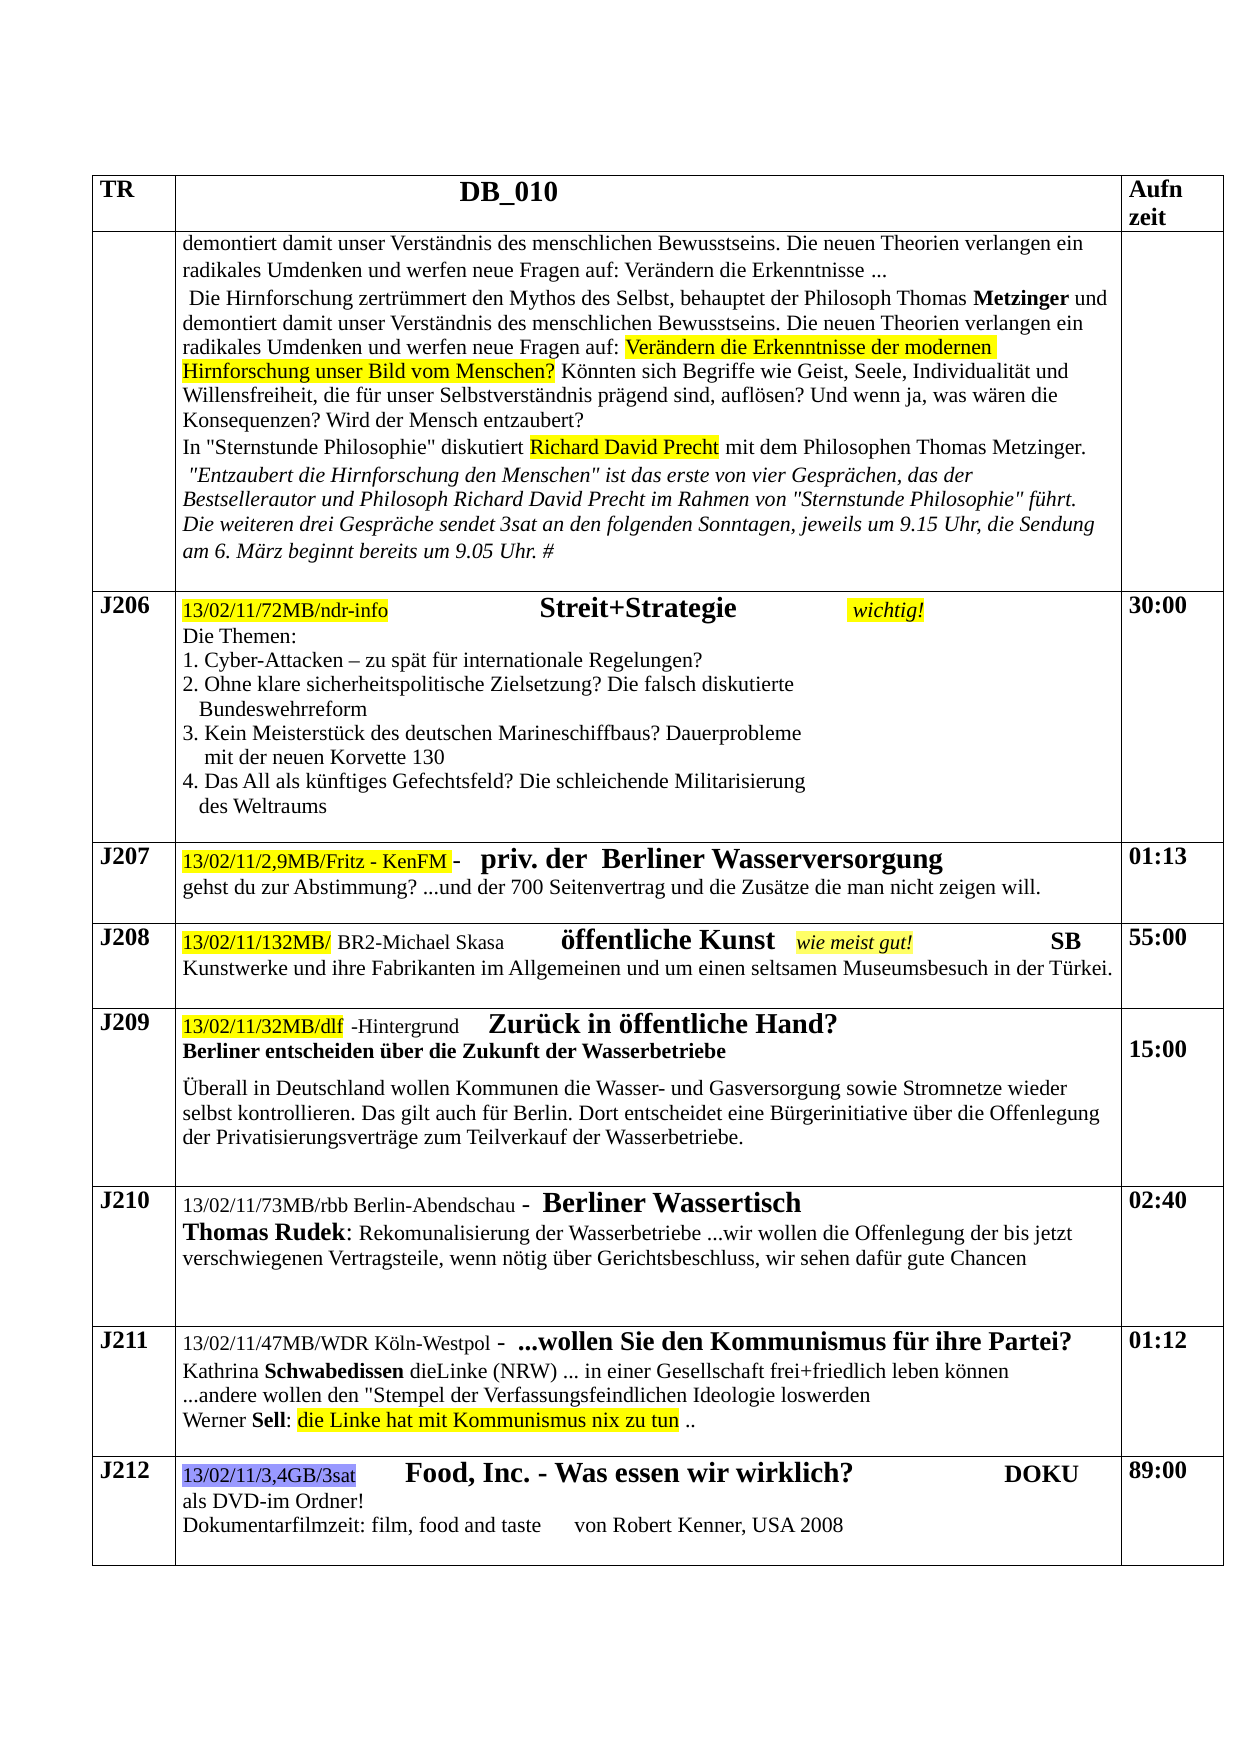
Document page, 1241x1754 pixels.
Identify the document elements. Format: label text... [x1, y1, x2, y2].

table_header Aufn zeit [1122, 176, 1223, 231]
table_cell 01:12 [1122, 1327, 1223, 1456]
table_cell 55:00 [1122, 924, 1223, 1007]
table_cell 13/02/11/72MB/ndr-info Streit+Strategie wichtig! Die Themen: 1. Cyber-Attacken – zu spät für internationale Regelungen? 2. Ohne klare sicherheitspolitische Zielsetzung? Die falsch diskutierte Bundeswehrreform 3. Kein Meisterstück des deutschen Marineschiffbaus? Dauerprobleme mit der neuen Korvette 130 4. Das All als künftiges Gefechtsfeld? Die schleichende Militarisierung des Weltraums [176, 592, 1121, 842]
table_cell 13/02/11/47MB/WDR Köln-Westpol - ...wollen Sie den Kommunismus für ihre Partei? Kathrina Schwabedissen dieLinke (NRW) ... in einer Gesellschaft frei+friedlich leben können ...andere wollen den "Stempel der Verfassungsfeindlichen Ideologie loswerden Werner Sell: die Linke hat mit Kommunismus nix zu tun .. [176, 1327, 1121, 1456]
table_header TR [93, 176, 175, 231]
table_cell J207 [93, 843, 175, 923]
table_cell 89:00 [1122, 1457, 1223, 1565]
table_cell 13/02/11/73MB/rbb Berlin-Abendschau - Berliner Wassertisch Thomas Rudek: Rekomunalisierung der Wasserbetriebe ...wir wollen die Offenlegung der bis jetzt verschwiegenen Vertragsteile, wenn nötig über Gerichtsbeschluss, wir sehen dafür gute Chancen [176, 1187, 1121, 1326]
table_cell [1122, 232, 1223, 591]
table_cell 13/02/11/32MB/dlf -Hintergrund Zurück in öffentliche Hand? Berliner entscheiden über die Zukunft der Wasserbetriebe Überall in Deutschland wollen Kommunen die Wasser- und Gasversorgung sowie Stromnetze wieder selbst kontrollieren. Das gilt auch für Berlin. Dort entscheidet eine Bürgerinitiative über die Offenlegung der Privatisierungsverträge zum Teilverkauf der Wasserbetriebe. [176, 1009, 1121, 1186]
table_cell 01:13 [1122, 843, 1223, 923]
table_cell demontiert damit unser Verständnis des menschlichen Bewusstseins. Die neuen Theorien verlangen ein radikales Umdenken und werfen neue Fragen auf: Verändern die Erkenntnisse ... Die Hirnforschung zertrümmert den Mythos des Selbst, behauptet der Philosoph Thomas Metzinger und demontiert damit unser Verständnis des menschlichen Bewusstseins. Die neuen Theorien verlangen ein radikales Umdenken und werfen neue Fragen auf: Verändern die Erkenntnisse der modernen Hirnforschung unser Bild vom Menschen? Könnten sich Begriffe wie Geist, Seele, Individualität und Willensfreiheit, die für unser Selbstverständnis prägend sind, auflösen? Und wenn ja, was wären die Konsequenzen? Wird der Mensch entzaubert? In "Sternstunde Philosophie" diskutiert Richard David Precht mit dem Philosophen Thomas Metzinger. "Entzaubert die Hirnforschung den Menschen" ist das erste von vier Gesprächen, das der Bestsellerautor und Philosoph Richard David Precht im Rahmen von "Sternstunde Philosophie" führt. Die weiteren drei Gespräche sendet 3sat an den folgenden Sonntagen, jeweils um 9.15 Uhr, die Sendung am 6. März beginnt bereits um 9.05 Uhr. # [176, 232, 1121, 591]
table_cell 13/02/11/2,9MB/Fritz - KenFM - priv. der Berliner Wasserversorgung gehst du zur Abstimmung? ...und der 700 Seitenvertrag und die Zusätze die man nicht zeigen will. [176, 843, 1121, 923]
table_cell J206 [93, 592, 175, 842]
table_cell J210 [93, 1187, 175, 1326]
table_cell J209 [93, 1009, 175, 1186]
table_cell J212 [93, 1457, 175, 1565]
table_cell 13/02/11/3,4GB/3sat Food, Inc. - Was essen wir wirklich? DOKU als DVD-im Ordner! Dokumentarfilmzeit: film, food and taste von Robert Kenner, USA 2008 [176, 1457, 1121, 1565]
table_header DB_010 [176, 176, 1121, 231]
table_cell [93, 232, 175, 591]
table_cell 30:00 [1122, 592, 1223, 842]
table_cell 02:40 [1122, 1187, 1223, 1326]
table_cell 15:00 [1122, 1009, 1223, 1186]
table_cell 13/02/11/132MB/ BR2-Michael Skasa öffentliche Kunst wie meist gut! SB Kunstwerke und ihre Fabrikanten im Allgemeinen und um einen seltsamen Museumsbesuch in der Türkei. [176, 924, 1121, 1007]
table_cell J211 [93, 1327, 175, 1456]
table_cell J208 [93, 924, 175, 1007]
